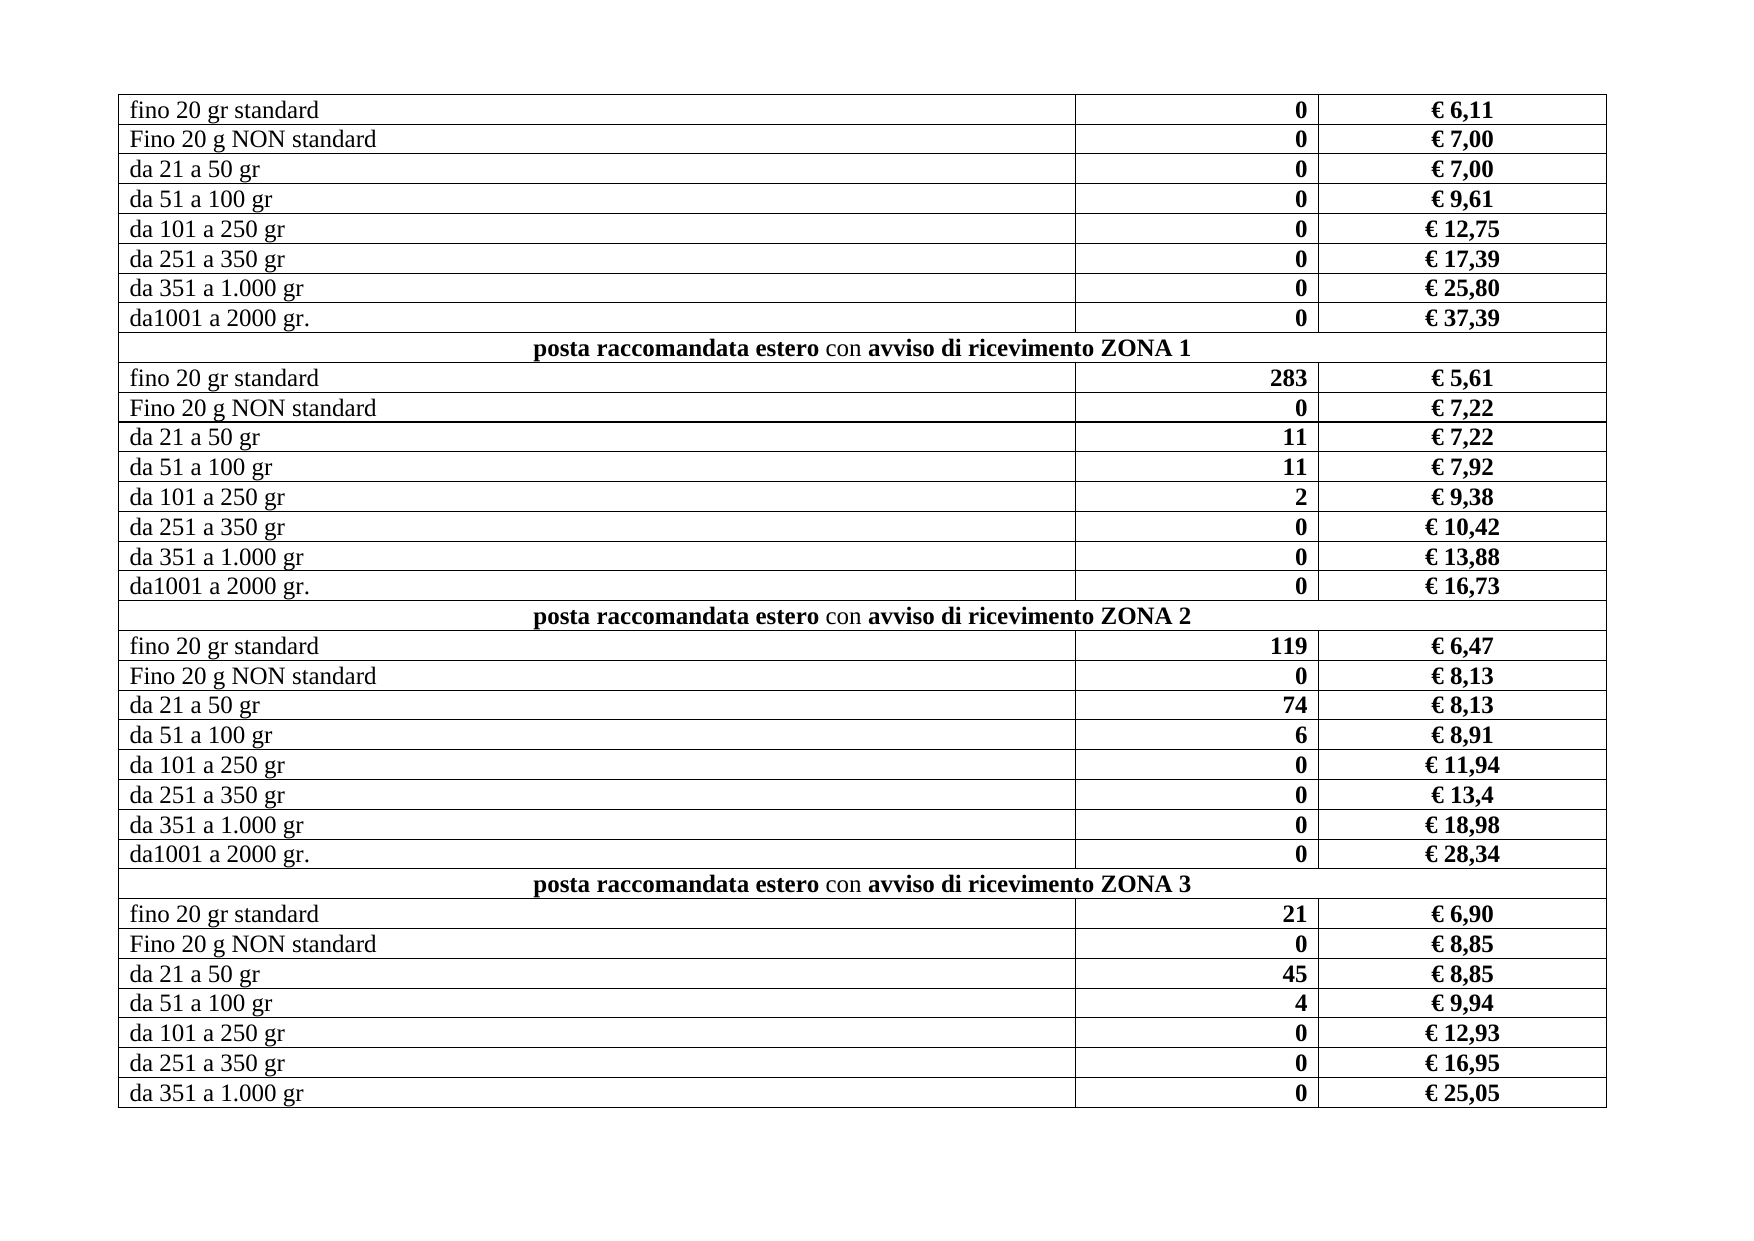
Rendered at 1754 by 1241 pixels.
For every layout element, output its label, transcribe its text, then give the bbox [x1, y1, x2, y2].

table_cell da 251 a 350 gr [119, 244, 1075, 272]
table_cell € 16,95 [1319, 1048, 1606, 1077]
table_cell 119 [1076, 631, 1318, 660]
table_cell € 7,92 [1319, 452, 1606, 481]
table_cell 2 [1076, 482, 1318, 511]
table_cell 45 [1076, 959, 1318, 987]
table_cell fino 20 gr standard [119, 363, 1075, 392]
table_cell da 51 a 100 gr [119, 184, 1075, 213]
table_cell fino 20 gr standard [119, 95, 1075, 123]
table_cell € 17,39 [1319, 244, 1606, 272]
table_cell 0 [1076, 1078, 1318, 1107]
table_cell fino 20 gr standard [119, 631, 1075, 660]
table_cell da 101 a 250 gr [119, 214, 1075, 243]
table_cell da1001 a 2000 gr. [119, 840, 1075, 868]
table_cell 0 [1076, 1018, 1318, 1047]
table_cell 11 [1076, 423, 1318, 451]
table_cell 0 [1076, 154, 1318, 183]
table_cell € 13,88 [1319, 542, 1606, 570]
table_cell € 16,73 [1319, 571, 1606, 600]
table_cell da1001 a 2000 gr. [119, 303, 1075, 332]
table_cell € 8,13 [1319, 691, 1606, 719]
table_cell 0 [1076, 750, 1318, 779]
table_cell 74 [1076, 691, 1318, 719]
table_cell 0 [1076, 810, 1318, 838]
table_cell 0 [1076, 274, 1318, 302]
table_cell € 25,05 [1319, 1078, 1606, 1107]
table_cell 0 [1076, 542, 1318, 570]
table_cell 0 [1076, 512, 1318, 541]
table_cell 0 [1076, 95, 1318, 123]
table_cell da 101 a 250 gr [119, 482, 1075, 511]
table_cell € 25,80 [1319, 274, 1606, 302]
table_cell 0 [1076, 184, 1318, 213]
table_cell Fino 20 g NON standard [119, 929, 1075, 958]
table_cell € 10,42 [1319, 512, 1606, 541]
table_cell € 18,98 [1319, 810, 1606, 838]
table_cell 0 [1076, 661, 1318, 689]
table_cell da 251 a 350 gr [119, 512, 1075, 541]
table_cell 0 [1076, 929, 1318, 958]
table_cell € 9,94 [1319, 989, 1606, 1017]
table_cell 21 [1076, 899, 1318, 928]
table_cell da 51 a 100 gr [119, 720, 1075, 749]
table_cell € 6,11 [1319, 95, 1606, 123]
table_cell € 6,47 [1319, 631, 1606, 660]
table_cell 0 [1076, 1048, 1318, 1077]
table_cell posta raccomandata estero con avviso di ricevimento ZONA 3 [119, 869, 1606, 898]
table_cell € 6,90 [1319, 899, 1606, 928]
table_cell € 11,94 [1319, 750, 1606, 779]
table_cell posta raccomandata estero con avviso di ricevimento ZONA 1 [119, 333, 1606, 362]
table_cell € 28,34 [1319, 840, 1606, 868]
table_cell 283 [1076, 363, 1318, 392]
table_cell posta raccomandata estero con avviso di ricevimento ZONA 2 [119, 601, 1606, 630]
table_cell € 9,38 [1319, 482, 1606, 511]
table_cell € 7,00 [1319, 154, 1606, 183]
table_cell 0 [1076, 244, 1318, 272]
table_cell 0 [1076, 780, 1318, 809]
table_cell € 8,91 [1319, 720, 1606, 749]
table_cell 4 [1076, 989, 1318, 1017]
table_cell 0 [1076, 393, 1318, 421]
table_cell da 21 a 50 gr [119, 959, 1075, 987]
table_cell da 51 a 100 gr [119, 989, 1075, 1017]
table_cell € 7,00 [1319, 125, 1606, 153]
table_cell € 13,4 [1319, 780, 1606, 809]
table_cell € 37,39 [1319, 303, 1606, 332]
table_cell Fino 20 g NON standard [119, 125, 1075, 153]
table_cell da 101 a 250 gr [119, 750, 1075, 779]
table_cell da 351 a 1.000 gr [119, 542, 1075, 570]
table_cell Fino 20 g NON standard [119, 393, 1075, 421]
table_cell € 8,85 [1319, 959, 1606, 987]
table_cell € 7,22 [1319, 423, 1606, 451]
table_cell da 351 a 1.000 gr [119, 274, 1075, 302]
table_cell € 8,85 [1319, 929, 1606, 958]
table_cell da 351 a 1.000 gr [119, 810, 1075, 838]
table_cell 0 [1076, 214, 1318, 243]
table_cell 0 [1076, 571, 1318, 600]
table_cell da 51 a 100 gr [119, 452, 1075, 481]
table_cell € 12,93 [1319, 1018, 1606, 1047]
table_cell da 21 a 50 gr [119, 423, 1075, 451]
table_cell € 7,22 [1319, 393, 1606, 421]
table_cell 0 [1076, 840, 1318, 868]
table_cell 0 [1076, 303, 1318, 332]
table_cell € 9,61 [1319, 184, 1606, 213]
table_cell da 21 a 50 gr [119, 691, 1075, 719]
table_cell € 8,13 [1319, 661, 1606, 689]
table_cell da 251 a 350 gr [119, 780, 1075, 809]
table_cell da 101 a 250 gr [119, 1018, 1075, 1047]
table_cell 0 [1076, 125, 1318, 153]
table_cell Fino 20 g NON standard [119, 661, 1075, 689]
table_cell fino 20 gr standard [119, 899, 1075, 928]
table_cell da 351 a 1.000 gr [119, 1078, 1075, 1107]
table_cell da 251 a 350 gr [119, 1048, 1075, 1077]
table_cell € 12,75 [1319, 214, 1606, 243]
table_cell 11 [1076, 452, 1318, 481]
table_cell da1001 a 2000 gr. [119, 571, 1075, 600]
table_cell da 21 a 50 gr [119, 154, 1075, 183]
table_cell € 5,61 [1319, 363, 1606, 392]
table_cell 6 [1076, 720, 1318, 749]
